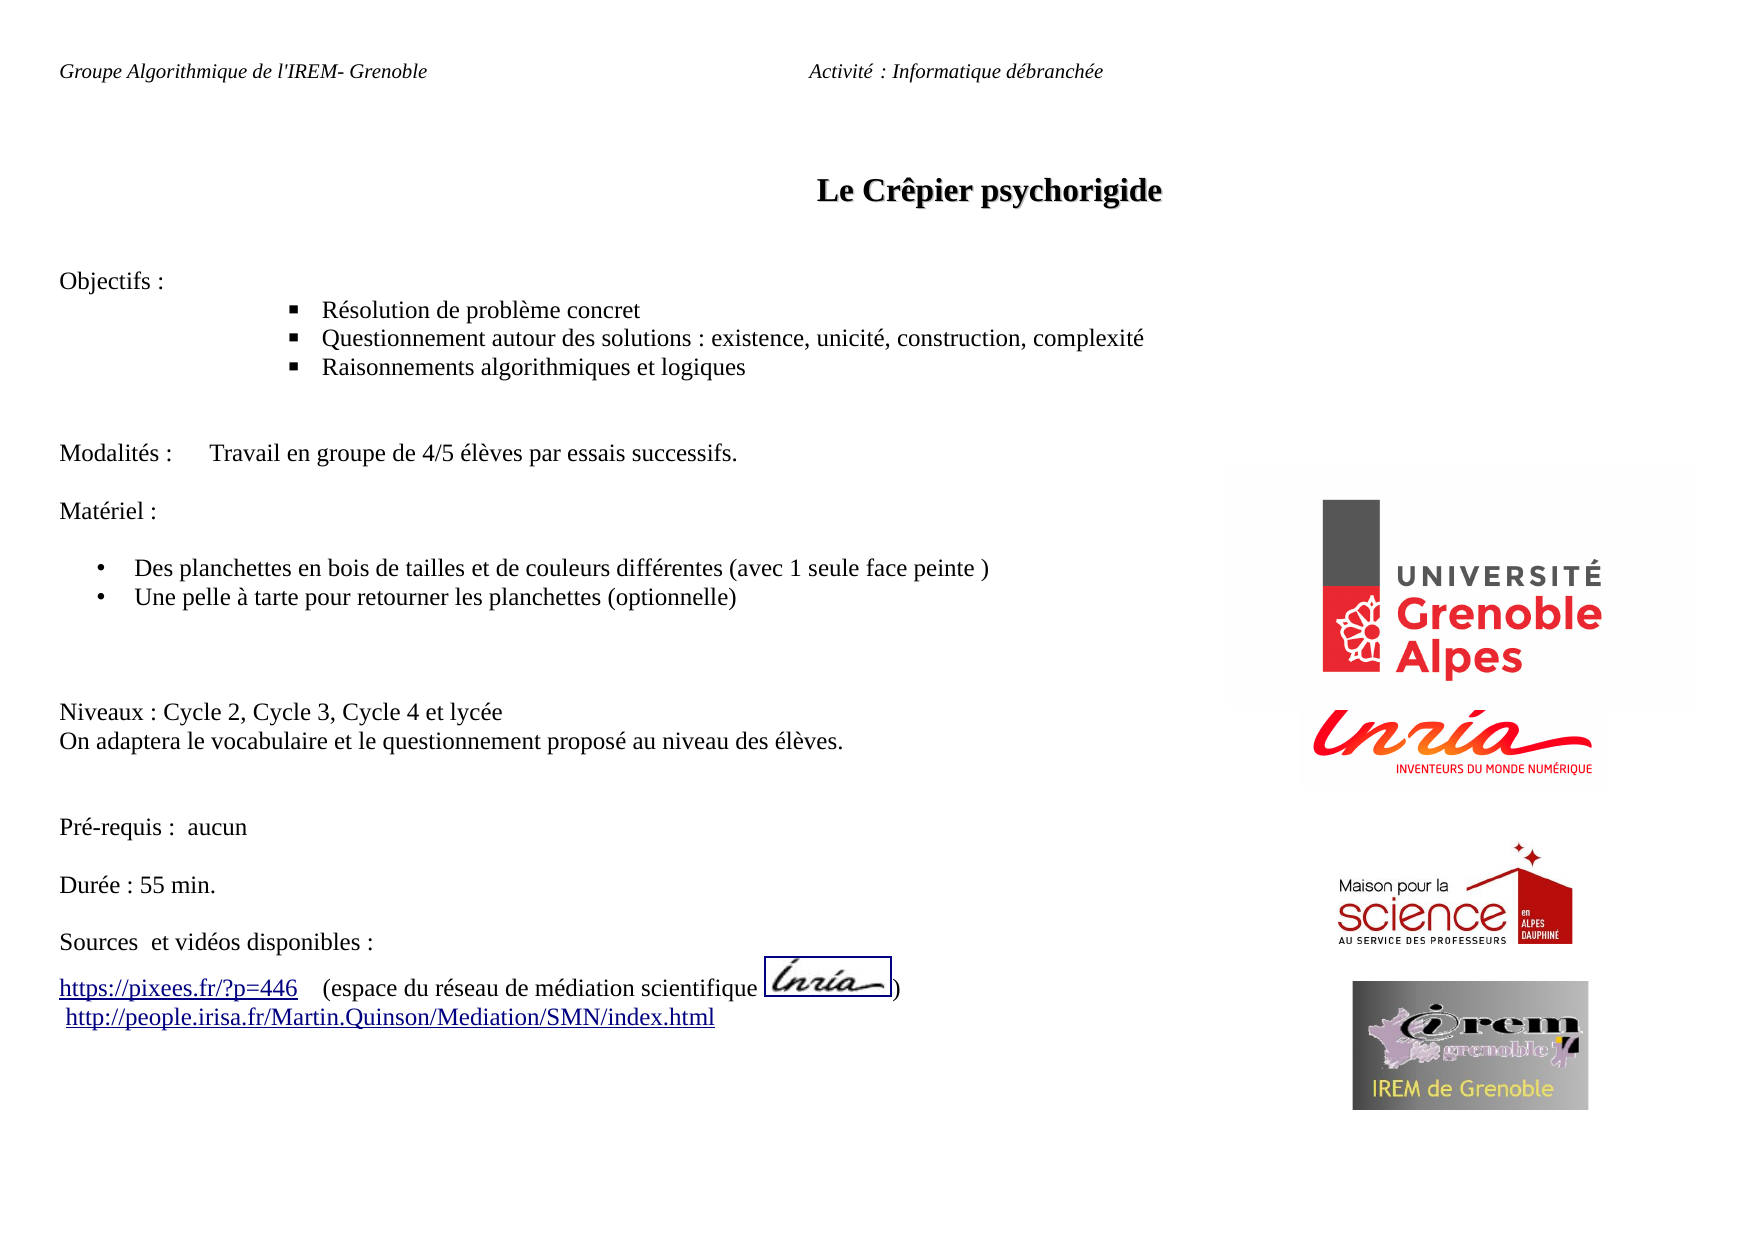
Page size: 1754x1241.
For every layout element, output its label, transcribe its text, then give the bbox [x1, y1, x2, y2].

picture [1352, 981, 1589, 1110]
text Modalités : Travail en groupe de 4/5 élèves par essais successifs. [59, 438, 1695, 467]
text [1589, 1002, 1695, 1031]
picture [766, 958, 890, 995]
text [1573, 870, 1695, 898]
list Questionnement autour des solutions : existence, unicité, construction, complexité [284, 323, 1695, 352]
text Pré-requis : aucun [59, 812, 1695, 841]
list Raisonnements algorithmiques et logiques [284, 352, 1695, 381]
list Résolution de problème concret [284, 295, 1695, 323]
list Une pelle à tarte pour retourner les planchettes (optionnelle) [97, 582, 1227, 611]
picture [1227, 464, 1696, 789]
text Niveaux : Cycle 2, Cycle 3, Cycle 4 et lycée [59, 697, 1298, 726]
picture [1338, 841, 1573, 944]
text Le Crêpier psychorigide [59, 170, 1695, 208]
text [1607, 726, 1695, 755]
text Durée : 55 min. [59, 870, 1338, 898]
list Des planchettes en bois de tailles et de couleurs différentes (avec 1 seule face peinte ) [97, 553, 1227, 582]
text [1607, 710, 1695, 726]
text http://people.irisa.fr/Martin.Quinson/Mediation/SMN/index.html [59, 1002, 1352, 1031]
text Sources et vidéos disponibles : [59, 927, 1695, 956]
text Matériel : [59, 496, 1227, 525]
text On adaptera le vocabulaire et le questionnement proposé au niveau des élèves. [59, 726, 1298, 755]
text Objectifs : [59, 266, 1695, 295]
text https://pixees.fr/?p=446 (espace du réseau de médiation scientifique ) [59, 956, 1695, 1002]
